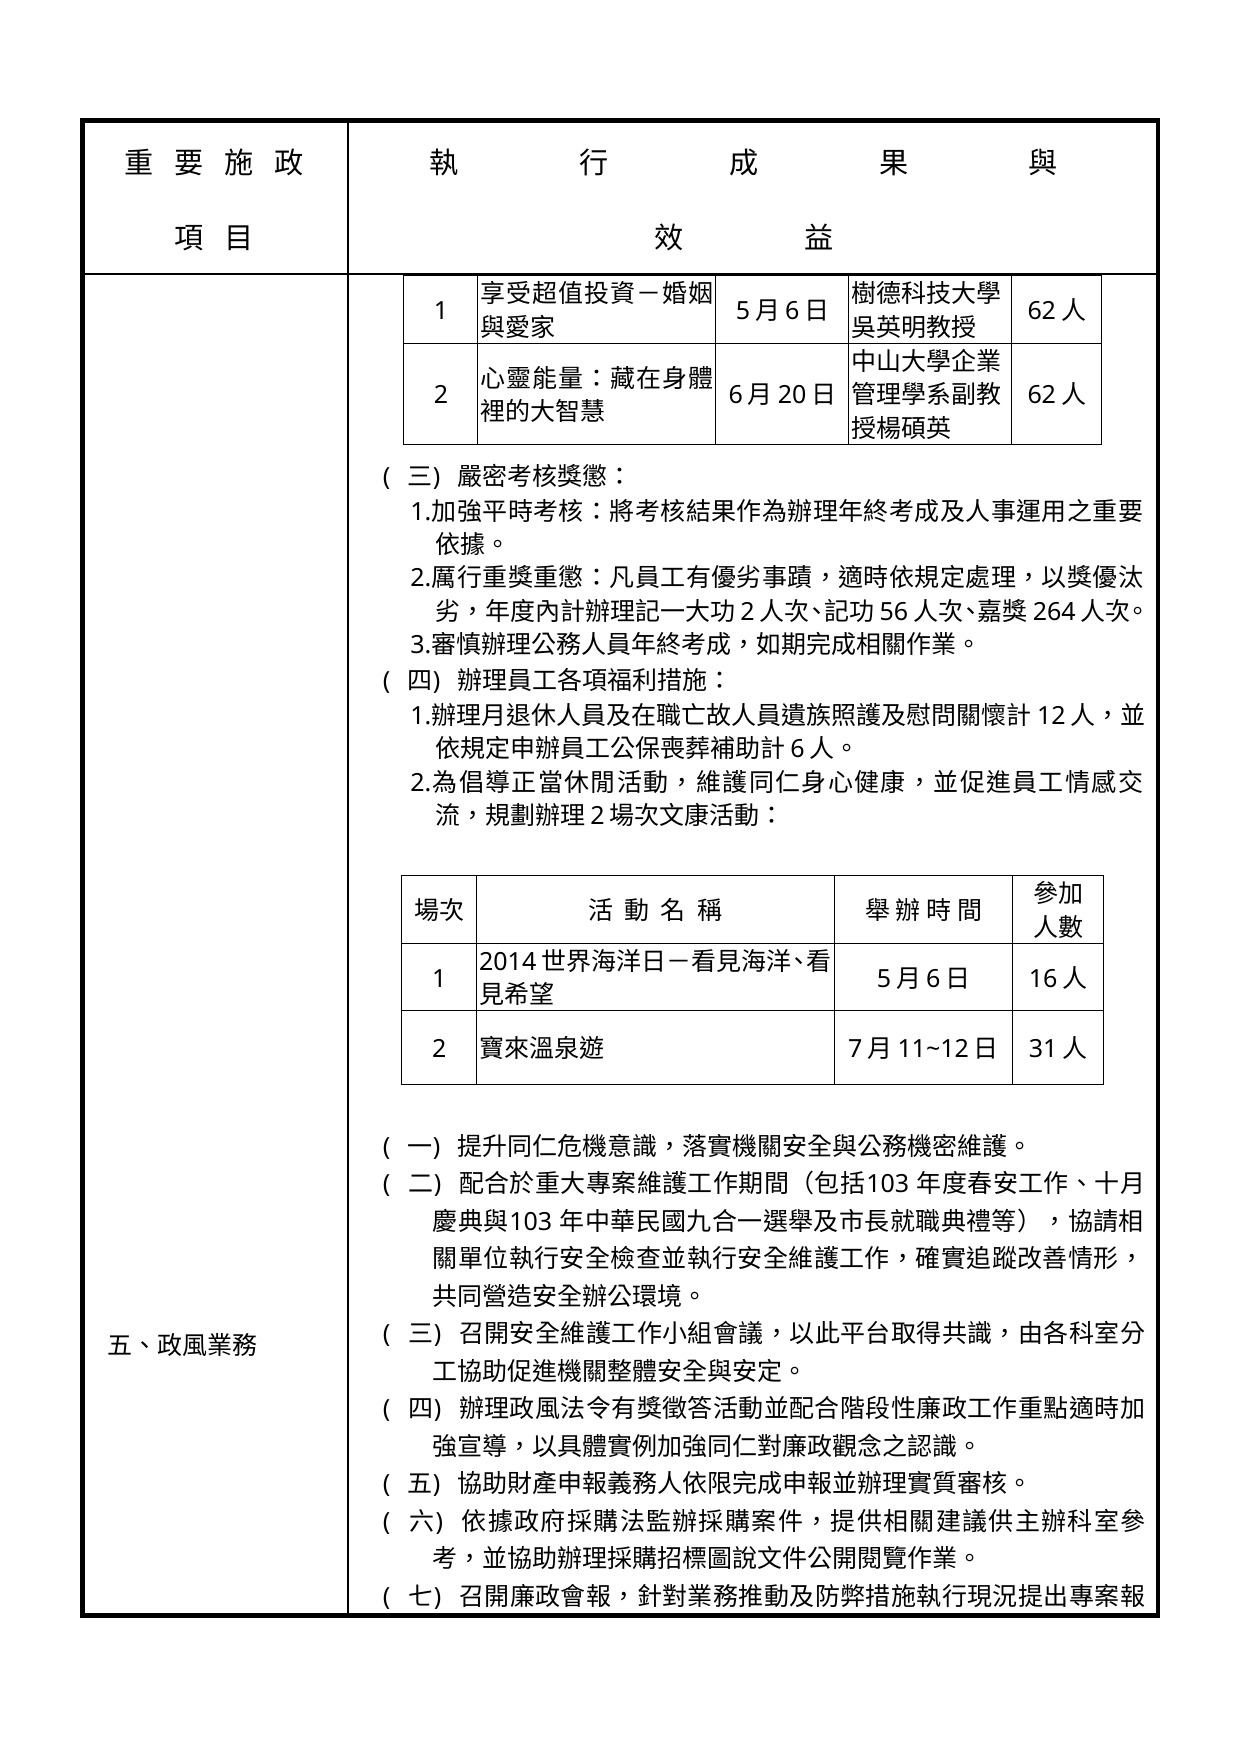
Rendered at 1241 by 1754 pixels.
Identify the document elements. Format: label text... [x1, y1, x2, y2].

table_cell 壹、紅橘線路網建設 一、R11永久站工程 二、民間參與捷運顧問服務 貳、環狀輕軌捷運建設 一、用地取得及拆遷補償 二、輕軌第一階段通車路段土建及軌道工程 三、輕軌第一階段通車路段機電系統工程 三、專案管理顧問 四、監造顧問 五、第二階段工程前置作業 參、高雄市大眾捷運系統土地開發基金 一、土地開發基金 二、土地開發業務 肆、長期路網規劃 一、整體路網規劃 岡山路竹延伸線 三、鳳山線可行性研究 伍、永續經營管理 一、環保基金補助捷運票價計畫 二、財務監督 三、興建營運合約修約作業 四、禁限建業務 陸、代辦工程 一、前鎮區仁愛國小校舍改建工程 二、前鎮區樂群國小校舍改建工程 三、左營區立德國中校舍改建工程 四、三民區博愛國小校舍改建工程 五、衛武營藝術文化中心捷運連通道工程 柒、工務行政 一、文書研考 二、總務工作 三、會計業務 四、人事業務 五、政風業務 六、資訊業務 [85, 275, 347, 1613]
table_cell 2014世界海洋日－看見海洋、看見希望 [477, 944, 834, 1010]
table_cell 62人 [1012, 276, 1101, 343]
table_cell 2 [404, 344, 477, 444]
table_cell (一)捷運紅線R11永久站規劃與鐵路地下化高雄車站共構，必須配合高雄市區鐵路地下化(高雄計畫)時程辦理，結構體部份由交通部鐵路改建工程局代辦，建築裝修、水環及機電系統由本府捷運局辦理。 (二)103年度持續配合交通部鐵路改建工程局辦理捷運R11共構車站相關作業，103年4月底完成U-4層結構體交付，捷運團隊隨即進場施作第一階段工程，歷經近8個月的努力趲趕，103年12月提前完成R11車站永久軌道順利切換，並於同月月底交付交通部鐵路改建工程局推動後續高雄市區鐵路地下化工程。 (三)截至103年12月底R11永久站第一階段工程政府投資部分土建（包含建築及裝修）、水環等工程，已全數完成勘驗，民間投資部分除配合永久軌道切換，機電系統工程前置工項亦均已完成，並持續進行切換後續作業；另第二階段工程細部設計亦陸續進行中。 本府捷運局委託品質及安全管理監督顧問（C3顧問）服務，針對興建營運 合約履約爭議及相關議題等事項，提供法律服務及專業技術服務工作，103 年完成結案作業。 臺鐵用地:第一階段通車路段之機廠及路廊所需台鐵土地已完成租用程序並交付施工。 中油用地：所需中油土地業完成徵收程序並交付施工。 航港局用地：所需港埠土地業完成租用程序並交付施工。 文化部用地：所需海洋流行音樂中心土地業完成有償撥用程序。 機廠用地：所需國有地1筆已完成有償撥用程序並交付施工。 車站設施用地：所需市有地部份，已分別取得土地使用權同意書。 臨海新路用地：所需計畫道路範圍業完成國有地撥用程序。 (一)高雄環狀輕軌（第一階段）統包工程於102年1月30日由本府捷運工程局與CAF（西班牙鐵路建設和協助股份有限公司）及長鴻營造股份有限公司完成簽約，統包商自102年2月18日起開始辦理設計及施工作業。至103年12月底，細部設計進度達98.45%，施工進度為58.14%。 (二)已完成機廠廠房結構及駐車區部分鋪軌作業，正進行機廠廠房裝修及外牆工程、凱旋四路沿線管群及路基地盤改良；愛河橋兩側引道高架段進行基礎開挖與基樁、墩柱施工；成功路沿線跨越第五船渠橋樑(成功橋)舊橋拆除。軌道工程材料已辦理國外見證測試作業，第一批鋼軌材料於103年元月中旬運抵高雄，隨即展開軌道鋪設作業。 (三)成功橋工程： 1.完成障礙管線遷移作業及本路段施工範圍內植栽移植作業。 2.完成舊鐵路橋拆除及舊橋墩拆除作業。 3.完成施工構台及圍堰打設施工，並配合施工拆除完成。 4.完成橋樑下部結構體橋台及橋墩施工。 5.完成橋樑上部結構鋼梁吊裝作業，預定於104年1月下旬吊裝橋面板，104年2月底完工交付鋪軌。 (四)愛河橋工程： 1.完成輕軌愛河橋舊橋保存方案規劃設計。 2.完成舊鐵橋解除暫定古蹟程序。 3.完成舊鐵路橋移設作業。 4.完成P4施工構台及圍堰打設施工。 5.完成P3及P4全套管基樁計4支。 6.持續進行橋樑下部P3及P4結構體施工，預定於104年汛期前完成下部結構施工。 (五)民眾宣導與溝通： 1.103年7月陸續在凱旋四路/中山路口、凱旋四路/中華五路口、凱旋四路三角公園，以及成功路段之夢時代、君毅社區、中鋼大樓、新光停車場、真愛碼頭、大義倉庫等人潮較多之重要地點，懸掛市政建設或輕軌宣導內容的帆布於圍籬上，達到美化圍籬的效果。 2.103年2月8日及14日假觀海大樓會議室召開「愛河橋光榮碼頭側之高架段作業」施工前說明會，以釋住戶疑慮。 3.103年12月21日派員出席觀海大樓103年度區分所有權人大會，針對住戶反映事項提出說明處理。 4.為期民眾對輕軌路線及車站站址有更多的認識與了解，以利後續營運，並達到對整體市政建設的宣導目的，103年10月份起舉辦高雄環狀輕軌第一階段Ｃ1-C14車站命名活動，分三階段進行。第一階段網路徵名自103年10月18日至11月20日止，為每一車站選列出最高人氣的前10名進入第二階段評選。 （一）統包商已完成輕軌核心機電系統細部設計，本府捷運工程局與專案管理顧問亦已完成文件審查與核定作業。 （二）截至103年12月底為止，機電系統施工進度為68.7％。 （三）103年4月20日～28日捷運局代表會同專案管理顧問、監造顧問至西班牙參與見證供電系統充電模組、轉向架廠驗及車輛製造施工品質查驗，103年7月6日～14日參與第一列車及號誌設備國外工廠典型測試作業。 （四）進行機電各子系統設備的製造、工廠測試與運送作業。 （五）進行C1站至C3站沿線道旁、車站與機廠之號誌、供電、通訊、自動收費等機電子系統設備的安裝測試作業。 （六）車輛系統： 第一列車於103年9月13日運抵高雄，11月9日～16日在C2車站辦理輕軌列車靜態參觀，讓民眾進入車廂親身接觸，並透過專人解說進一步瞭解高雄輕軌捷運系統特色：無架空線、100%低地板、沿線高綠覆率，兼具美學、友善、環保等設計理念，別具教育正面意義。後續經過整備工作後，隨即進行上線測試作業。 第二、三列車分別於103年11月28日及12月21日運抵高雄。 （七）供電系統： 輕軌機廠設備室（DTSS/TSS1）受到高雄氣爆重建工程影響的施工問題已於9月底起陸續排除，供電系統承包商於10月初開始進場施作，並於11月初完成台電供電。 C1、C2車站已完成站內佈纜及導電軌安裝。 進行機廠駐車區架空線電力電桿安裝作業。 為期輕軌捷運用電申請順利及增進台電瞭解輕軌電車充電時之技術特性，103年12月18日召開「高雄輕軌捷運以22KV配電級饋線供電對系統衝擊之因應檢討座談會」。 (八)號誌系統： 協調本府交通局持續就輕軌沿線路口之輕軌號誌與交通號誌整合工作進行研商。 安裝C1～C2車站號誌系統道旁設備回圈、號誌燈，以及計軸器。 (九)自動收費系統：C1、C2車站月台單程票售票機及驗票機安裝定位完成。 (十)通訊系統： C1、C2車站通訊設備（旅客資訊顯示器、攝影機設備、對講機）安裝完成。 安裝輕軌機廠設備室（DTSS/TSS1）通訊設備（包含無線電、光纖傳輸、閉路電視監視及電話等設備）。 (十一)機廠維修設備：調度車(Shunting Vehicle)於103年7月18日運抵高雄。 (一)委聘專案管理顧問協助輕軌統包工程的諮詢審查，從規劃、設計、施工到使用維護階段做一系列管理。專案管理顧問除已依約辦理各項管理計畫及細部設計文件審查、時程檢討管控、營運機構籌設等專業服務工作外，雙方亦完成兩次契約變更作業，辦理營運機構招標及委請國家地理頻道宣傳等作業，俾利輕軌工程等相關工項能持續向外推展能見度，並期許未來營運機構亦能無縫接軌，順利營運。 (二)執行施工現場重點查驗作業，監督統包商品質管理執行成效，並於每季針對監造及統包商辦理年度品質稽查作業，務期監造單位及統包商能依約履行契約責任，維持工程品質。 (三)依約架設及維護輕軌統包工程專屬網頁，納入輕軌相關新聞及活動資訊，包含輕軌大事紀要、設計概念、施工進度等相關資訊。藉由專業顧問之協助可使民眾獲得最快速、便捷、可靠之資訊，並能藉以回饋意見，作為捷運後續規劃之參考。 (四)鑑於本案為臺灣第一條輕軌捷運，輕軌列車已持續運抵廠區並進行測試，工程觀摩參觀單位絡繹不絕。專案管理顧問持續依約協助，接待來訪各機關及單位進行觀摩及解說。 (一)監造單位主要負責工程施工過程之品質保證，成立監造組織、訂定監造計畫、查證材料設備、抽查施工作業、記錄檔案保存，並依統包商提送之細部設計成果及工程實際需求調整、修正監造計畫。施工期間，監造單位亦須定期召開工地會議檢討統包商所提疑義、施工方法、施工界面、進度、交通維持、環保、工程品質、工安等有關施工事項之協調及整合。 (二)監造單位於設計階段已參與了解規範內容，配合審查統包商提送之設計及施工相關文件（施工計畫、廠商資格、材料送審），並針對機廠、橋樑及路線段辦理之施工作業執行現場監造，定期稽核統包商之安全、衛生及環保等工作執行結果，以確保工程品質及安全，管控施工進度。 (三)監造單位辦理3次年度稽查作業，務期統包商落實施工品保作業，確保工程品質及施工安全。 基本設計顧問正進行基本設計作業，工作範圍包括：先期調查、土木、建築、水電、環控及軌道之基本設計，以及招標策略研擬與招標文件準備等工作。 (一)為籌措環狀輕軌及未來捷運路線建設經費，本府設置「高雄市大眾捷運系統土地開發基金」，並訂定「高雄市大眾捷運系統土地開發基金收支管理及運用自治條例」，經101年5月21日高雄市議會第1屆第3次定期大會第35次會議修正通過，本府於101年6月18日以高市府捷開字第10130600200號令發布實施。為妥善管理土開基金，另頒訂「高雄市大眾捷運系統土地開發基金管理會設置要點」，管理會置委員13人，召集人由市長兼任，副召集人由捷運局長兼任，市府代表6人為財政、主計、都發、法制、交通等局處副首長及捷運局代表，學者專家5人為土地開發專業、都市發展專業、財務專家、律師公會代表、會計師公會代表各1人。 (二)本府將逐年以市有地作價投資土開基金，並透過基金運作，活化運用不動產、進行土地開發，以產生之效益來支應輕軌捷運建設經費。土開基金主要財源包括土地開發收益、租稅增額收益及增額容積收益等，主要用途則為支應市府應負擔之輕軌捷運系統建設經費，如年度開發收入不足以支應當年度經費需求，則以融資方式籌措所需經費。基金運作初期，因屬環狀輕軌興建期，資金需求大，而土地開發及相關效益有限，故主要以基金舉債方式支應，俟中後期開發效益漸顯現，即可逐年償還累計貸款本息。 (三)103年度本府作價投資土開基金之土地共35筆，面積計4萬8,892平方公尺，作價金額13億9,085萬3,051元，充作本基金資產辦理開發，未來將持續積極爭取市有地作價投資。 (一)南機廠土地開發： 1.大魯閣草衙道開發面積約8.7公頃，興建台灣第一個以運動為主題融合娛樂、餐飲及購物的親子樂園，預計興建地上4層、地下1層建築物(含停車場)，總樓地板面積約4萬6千坪，總開發成本約45億元；103年7月施工開挖，預定104年底開幕營運的目標邁進。 2.已完成一樓樓板及鋼構部分，並進行一樓柱子綁鋼筋及二樓部分工程。 (二)北機廠土地開發(開發區面積約9.6公頃): 1.和春醫院開發區面積為8195平方公尺，高捷公司完成建物登記。正進行人員招募籌備營運，主要營業項目為綜合診所及長照中心。 2.秀傳醫院擬投資35億元興建國際健康城鎮，開發面積約3公頃，秀傳提報修正計畫，衛福部審查後，尚未取得許可；惟秀傳與高捷開發意向書已於10月底到期，高捷公司已和高醫簽訂期間1年半之開發意向書。 3.品旺公司開發案面積約5.1公頃，計畫作為休閒文創園區，引進複合式商業設施；開發商進行建築規劃設計中，已函請高捷公司督洽速提報開發計畫。 (三)大寮機廠C-1區土地開發：開發面積4109平方公尺，將興建舊振南文創園區，結合辦公總部、展售商場、藝文教育等使用。103年9月開始施工，預計104年7月正式營運。 (四)O4站出入口旁市有地開發：併鄰近地區辦理整體開發都市計畫變更案已於103年12月2日起公開展覽30天，並於12月17日舉行說明會完畢。 (五)特貿5C開發:本案與都發局合作開發，業依土地處分程序提報市政會議、議會同意，並於103年6月27日奉行政院核准採設定地上權方式開發，權利金底價經提報103年度第5次財審會審議通過，後續辦理公開招標設定地上權。 (六)紅線R13凹子底站出入口2開發基地（169地號開發基地）：左營新庄段八小段169號基地，同時做為捷運（R13）出入口2及開發使用；開發面積750平方公尺，規劃經營醫院及坐月子中心。開發案建築物主體（10樓）已完成，正進行建物油漆及粉光工程，並向市府工務局申請使用執照。 (七)左營區新庄段13小段1535地號開發用地：已開發經營婦幼科醫院，正式對外提供服務。 (八)左營區新庄段13小段1431地號開發用地：已開發經營坐月子中心，正式對外提供服務。 (九)O14-1車站捷運系統用地開發：開發面積1425平方公尺，都市計畫變更已完成。計畫作為零售商業使用，已向市府環保局提出設置公共自行車租賃站申請並繳費完竣。另開發商規劃設計書圖，經修改後已送都發局，並經103年11月27日幹事會議審查，目前捷運公司正依審查意見辦理修正。 (一)配合高雄縣市合併，行政區域範圍擴大，賡續辦理後續路網及延伸線之評估以建構未來大眾運輸路網，促進大高雄地區長遠發展及建設，健全都會區大眾捷運系統，並推動省能源、低污染的運輸方式，以改善都市環境品質。 (二)「高雄都會區家戶旅次特性及屏柵線與周界交通量調查及分析」期末報告於102年9月30日審定，調查結果將作為未來建構高雄都會區運輸需求模型之基礎資料。 (三)有關「高雄都會區大眾捷運系統整體路網規劃作業顧問服務案」期中報告於102年8月20日審定，顧問公司依合約期程於103年8月19日提送期末報告初稿，目前正辦理審查作業，後續並將召集本府相關局處開會研商，俾完成期末報告審定。 (一)「捷運岡山路竹延伸線可行性研究」行政院103年6月12日核定第一階段（捷運南岡山站至岡山車站路段約1.46公里）。本案將接續辦理第一階段路線之綜合規劃、環境影響評估等作業。 (二)第二階段(岡山車站至湖內大湖站）可行性研究業於103年12月31日另案提送交通部核轉行政院核定。 鳳山線可行性研究委託技術服務案於102年5月15日與得標廠商完成簽 約，有關工作計畫書於102年8月6日同意審定，期中報告於103年8月 6日同意審定，目前正辦理期末報告，後續將於報告書完成後報請中央核 定。 為進一步拓展綠色運輸的通勤客源及提昇捷運運量，本府捷運工程局研提運量提升及降低移動汙染源計畫，爭取103年度環保基金補助，針對各旅客特性，分別推出學生族群的學生幸福799月票及一般學生卡75折、一般民眾的幸福999月票等計畫，實施期間自103年1月1日起至12月31日止。103年每日平均運量為16.8萬人次，較102年每日平均運量16.63萬人次，增加了約1,700人次，顯示透過票價補貼，確能吸引民眾搭乘大眾運具，提升捷運運量。本府捷運工程局、環保局、交通局及高雄捷運公司通力合作，共同擴展捷運、公車、公共腳踏車的服務範圍，期望藉由優惠票價而提升高雄捷運運量，改變市民之通勤習慣，減少環境污染，提高大眾運輸使用率，貫徹本市推動綠色運輸的政策。 為檢視高雄捷運公司之財務報表及各財務事項是否符合興建營運合約及相關財會法規之規定，以即時掌握其財務狀況，特遴聘財務顧問安永聯合會計師事務所協助辦理財務監督及檢查，103年度除執行每季及年度之財務報表分析複核外，並進行2次定期財務檢查。 (一)高雄捷運紅橘線路網建設案，因民間參與方式高捷公司於營運期間除須承擔長貸之利息負擔外，尚須逐月攤提折舊、權利金等非現金費用，致虧損嚴重。該公司估計102年7月淨值趨近於0，故提出修約請求本府改善其經營條件。 (二)102年經本府與該公司多次協商完成修約，及辦理機電資產提前移轉預算案，送經市議會第1屆第5次定期大會第44次會議決議同意辦理。 (三)修約後高捷公司102年財務狀況，由修約前每月營運虧損約2億元，降至每月虧損約0.2億元，且經辦理以前年度虧損減資及增資15億後，102年該公司首度轉虧為盈，並依約於103年度給付102年稅前盈餘1.27億元之營運回饋金抵付本府資產移轉剩餘款及稅後盈餘575萬元作為本府重增置準備金。 (四)103年平均日運量達16.77萬人次，依該公司財務計畫預估再以二~三年的時間培養運量，平均日運量成長至19萬人次後，即可收支平衡，朝永續經營的目標前進。 (一)依據捷運禁限建辦法，辦理捷運系統禁限建範圍內列管案件管理作業。捷運限建區內的工程案件，依據工程對捷運設施影響程度，根據分級規範甽線圖分為三級；業者申請建照前或開發前，依據工程對捷運設施之影響需提送不同之文件辦理審查，或於工程中辦理捷運設施監測作業。 (二)依據禁限建辦法第4條，刻正辦理輕軌捷運禁限建範圍劃設，續依程序報請交通部會同內政部核定後公告實施。 本工程已於102年8月完工，目前辦理工程保固中。 本工程已於103年9月底完工，目前辦理工程缺失改善。 本工程已於103年2月完工，目前辦理工程保固中。 本工程已於103年5月完工，目前辦理工程保固中。 總經費計2.68億元，連通道工程長約80公尺，由捷運衛武營O10車站3號出入口所預留之通道空間，新增通道穿越三多路至「衛武營藝術文化中心」，設置一座出入口，出入口內設置有一座無障礙電梯、一座樓梯及二座電扶梯，利於民眾利用連通道直接連通至衛武營都會公園。102年10月24日開工、103年10月2日終止契約，目前正辦理重新招標作業、預計104年3月開工。 (一)依照「高雄市政府文書處理實施要點」等有關規定推動辦理文書業務；依照行政院「文書流程管理作業規範」辦理公文稽催、管制、考核工作，隨時掌握全局公文處理時效。103年度辦理公文自主檢查1次，調閱一般公文113件、線上即時服務系統23件，業針對檢查結果提出改善建議。103年10月辦理文書講習一場次，同仁均踴躍參加，講習大綱包括電子公文節能減紙措施、公文系統進階操作、本局電子公布欄張貼運用，以及公文時效管制等。 (二)配合市府政策，推動二代公文整合系統，實施線上簽核作業，簡化文書作業方式，提高行政效率，貫徹節能減紙政策。103年度線上簽核比率33.31%。 (三)依據本府施政重點，擬定年度施政綱要草案，提報施政計畫，並督促確實執行。 (四)列管案件追蹤評估，按期彙報。 (五)確實列管稽催民眾陳情案件、線上即時服務系統、局內電子信箱、書面陳情、電話陳情等案件。103年統計人民陳情案件共615件。 (一)財物採購與財產管理： 1.依據「事物管理手冊」等規定辦理相關業務。 2.依據「政府採購法及施行細則」等相關法規，辦理各項工程、財務及勞務之開標、比價、議價、決標、驗收。 3.依據「事物管理手冊」辦理財產管理及事務檢核，且定期盤點，檢討財產是否閒置。 (二)加強各類型機具保養與維護、確保行車安全： 1.各種公務車輛隨時保持良好狀況，以達到保障行車安全、增加行車效率、節省油料及配件消耗、減少機件故障發生、延長車輛壽命。 2.公務車輛定期檢查與保養，並隨時登載於車歷登記卡。駕駛人員將駕駛前及行駛間已檢查與發覺情況合併處理。汽車保養參照各汽車原廠規定之里程或時間標準及保養項目保養。 (一)依據會計法、決算法等有關規定，按期編製會計報告及102年度決算報告。 (二)配合業務計畫進度，覈實編製104年度預算。 (三)加強年度預算之控制與執行，期使經費有效運用，達成施政目標。 (四)依據統計法等有關規定，發布統計資料，以供參考使用。 (五)執行內部審核工作，協助發揮內部控制之功能。 (一)推行人事公開： 貫徹公正、公平、公開之內陞外補制度，以適才適所原則拔擢優秀人才，並依據「公務人員陞遷法」暨其他相關法令辦理甄審，103年1月至12月計辦理內陞11人（副總工程司1人、科長1人、主任1人、正工程司1人、股長1人、副工程司2人、幫工程司3人、薦派工程員1人）、外補7人（主任1人、幫工程司1人、工程員2人、科員2人、助理工程員1人）。 (二)強化在職訓練： 為提升捷運局同仁專業知能與服務品質，103年度辦理人發中心「幸福高雄，創新卓越」學習列車專題講座計2場次： (三)嚴密考核獎懲： 1.加強平時考核：將考核結果作為辦理年終考成及人事運用之重要依據。 2.厲行重獎重懲：凡員工有優劣事蹟，適時依規定處理，以獎優汰劣，年度內計辦理記一大功2人次、記功56人次、嘉獎264人次。 3.審慎辦理公務人員年終考成，如期完成相關作業。 (四)辦理員工各項福利措施： 1.辦理月退休人員及在職亡故人員遺族照護及慰問關懷計12人，並依規定申辦員工公保喪葬補助計6人。 2.為倡導正當休閒活動，維護同仁身心健康，並促進員工情感交流，規劃辦理2場次文康活動： (一)提升同仁危機意識，落實機關安全與公務機密維護。 (二)配合於重大專案維護工作期間（包括103年度春安工作、十月慶典與103年中華民國九合一選舉及市長就職典禮等），協請相關單位執行安全檢查並執行安全維護工作，確實追蹤改善情形，共同營造安全辦公環境。 (三)召開安全維護工作小組會議，以此平台取得共識，由各科室分工協助促進機關整體安全與安定。 (四)辦理政風法令有獎徵答活動並配合階段性廉政工作重點適時加強宣導，以具體實例加強同仁對廉政觀念之認識。 (五)協助財產申報義務人依限完成申報並辦理實質審核。 (六)依據政府採購法監辦採購案件，提供相關建議供主辦科室參考，並協助辦理採購招標圖說文件公開閱覽作業。 (七)召開廉政會報，針對業務推動及防弊措施執行現況提出專案報告，並審議端正政風相關提案，提供政風業務的溝通平台。 (八)有效疏處民眾陳情案件，對於疏漏或不足之施政作為提供改善建言。 (一)推動辦公室自動化，加強資訊安全，以提升行政效率： 1.輔導更新各資訊系統(二代公文管理系統、筆硯Web公文製作、財產管理、支付系統、退撫基金網路系統、公保網路作業系統等)、與更新各自行開發資訊系統(薪資管理、預算編審、預算分配與控制、預算保留款控制、工程技術文件管理、勘驗文件管理、公務車管理、人員待遇轉檔上傳等)，以利業務推展。 2.定期查看市府網路流量報告以了解網際網路使用狀況。 3.更新防毒軟體主控台主機及版本，由主控台自動下載更新防毒程式及病毒碼，亦由主控台自動更新所有連線主機及個人電腦，並定期預約掃瞄各主機及個人電腦；負責執行伺服主機及重點個人電腦作業系統更新。 4.辦理資安與個資保護講習，針對新型的駭客攻擊、行動裝置的安全與防護進行資訊安全及個人資料安全防護訓練，並不定期進行資安檢查。 5.因應「個人資料保護法」施行，新增個人資料安全防護軟體Data Loss Prevention(DLP)，並新增佈設於server端與client端；加強X網路槽個資資料夾權限。 6.自行開發新聞事件擷取管理系統，以方便主管同仁利用智慧型手機隨時閱讀掌握訊息。 (二)加強網站及技術文件管理： 1.更新網站最新消息、捷運新聞稿及其他訊息，並開發行動版網站，延續政府服務無所不在精神。 2.對高雄捷運工程產製之工程技術文件核定本暨其電子檔、竣工圖說暨其電子檔，做系統化、制度化地管理保存，確保工程技術文件核定本之正確性，並提供業務單位使用工程技術文件之方便一致性、時效性與完整性，管理工程技術文件885份、竣工圖說461個圖櫃。 3.將點收之勘驗計價文件採封條裝箱方式統一保存於獨立的儲存空間，且將勘驗計價文件資料登錄於勘驗文件管理系統，並上傳其完整文件清冊電子檔，以因應文件量繁鉅之妥善管理與未來查詢與調閱使用之檢索保管，計保管1,608箱勘驗文件。 [349, 275, 1156, 1613]
table_header 重要施政項目 [85, 123, 347, 273]
table_cell 享受超值投資－婚姻與愛家 [478, 276, 715, 343]
table_header 舉 辦 時 間 [835, 876, 1012, 943]
table_cell 2 [402, 1011, 476, 1083]
table_cell 1 [404, 276, 477, 343]
table_cell 31人 [1013, 1011, 1103, 1083]
table_cell 中山大學企業管理學系副教授楊碩英 [849, 344, 1011, 444]
table_cell 7月11~12日 [835, 1011, 1012, 1083]
table_cell 5月6日 [835, 944, 1012, 1010]
table_cell 6月20日 [716, 344, 848, 444]
table_header 執 行 成 果 與 效 益 [349, 123, 1156, 273]
table_cell 1 [402, 944, 476, 1010]
table_cell 寶來溫泉遊 [477, 1011, 834, 1083]
table_header 參加 人數 [1013, 876, 1103, 943]
table_cell 16人 [1013, 944, 1103, 1010]
table_cell 樹德科技大學吳英明教授 [849, 276, 1011, 343]
table_header 場次 [402, 876, 476, 943]
table_header 活 動 名 稱 [477, 876, 834, 943]
table_cell 5月6日 [716, 276, 848, 343]
table_cell 心靈能量：藏在身體裡的大智慧 [478, 344, 715, 444]
table_cell 62人 [1012, 344, 1101, 444]
